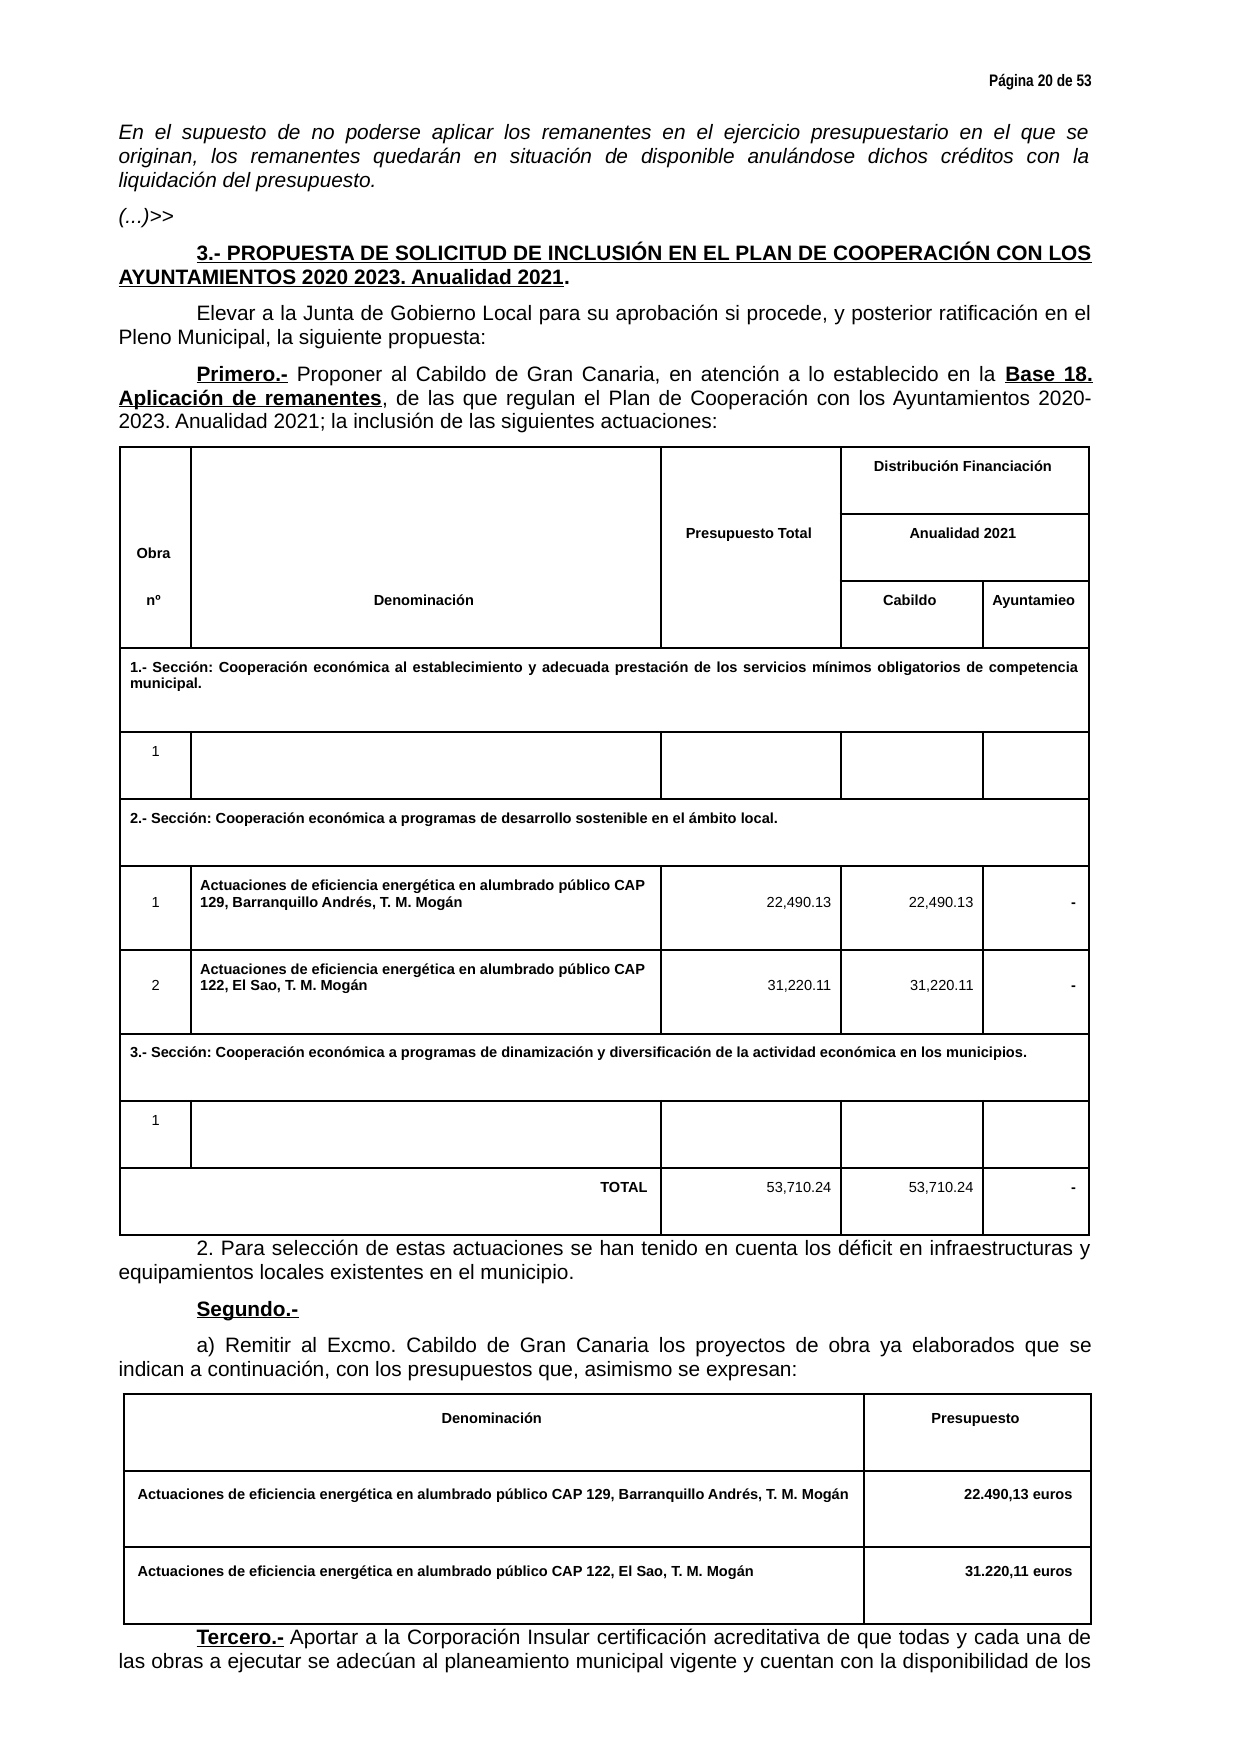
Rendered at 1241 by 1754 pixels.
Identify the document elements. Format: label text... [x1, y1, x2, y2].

table_cell 53.710,24 [662, 1169, 840, 1234]
table_cell Actuaciones de eficiencia energética en alumbrado público CAP 122, El Sao, T. M. Mogán [125, 1548, 863, 1623]
text Elevar a la Junta de Gobierno Local para su aprobación si procede, y posterior ratificación en el Pleno Municipal, la siguiente propuesta: [118, 301, 1092, 349]
table_cell 2 [121, 951, 190, 1033]
table_cell 2.- Sección: Cooperación económica a programas de desarrollo sostenible en el ámbito local. [121, 800, 1088, 865]
table_cell - [984, 867, 1088, 949]
table_cell Ayuntamieo [984, 582, 1088, 647]
table_cell [192, 733, 660, 798]
table_cell TOTAL [121, 1169, 660, 1234]
text Primero.- Proponer al Cabildo de Gran Canaria, en atención a lo establecido en la Base 18. Aplicación de remanentes, de las que regulan el Plan de Cooperación con los Ayuntamientos 2020- 2023. Anualidad 2021; la inclusión de las siguientes actuaciones: [118, 361, 1092, 433]
table_cell 31.220,11 [842, 951, 982, 1033]
text 2. Para selección de estas actuaciones se han tenido en cuenta los déficit en infraestructuras y equipamientos locales existentes en el municipio. [118, 1236, 1092, 1284]
table_cell [842, 733, 982, 798]
table_header Denominación [125, 1395, 863, 1470]
table_cell 31.220,11 [662, 951, 840, 1033]
table_cell [842, 1102, 982, 1167]
table_cell 53.710,24 [842, 1169, 982, 1234]
table_cell [192, 1102, 660, 1167]
table_header Presupuesto Total [662, 448, 840, 647]
table_header Presupuesto [865, 1395, 1090, 1470]
table_cell 1 [121, 733, 190, 798]
table_header Obra nº [121, 448, 190, 647]
table_cell 22.490,13 [662, 867, 840, 949]
table_cell Actuaciones de eficiencia energética en alumbrado público CAP 129, Barranquillo Andrés, T. M. Mogán [125, 1472, 863, 1546]
table_cell Actuaciones de eficiencia energética en alumbrado público CAP 122, El Sao, T. M. Mogán [192, 951, 660, 1033]
table_cell 1.- Sección: Cooperación económica al establecimiento y adecuada prestación de los servicios mínimos obligatorios de competencia municipal. [121, 649, 1088, 731]
text 3.- PROPUESTA DE SOLICITUD DE INCLUSIÓN EN EL PLAN DE COOPERACIÓN CON LOS AYUNTAMIENTOS 2020 2023. Anualidad 2021. [118, 241, 1092, 288]
table_cell [662, 733, 840, 798]
table_cell Cabildo [842, 582, 982, 647]
text Segundo.- [118, 1296, 1092, 1320]
table_cell 1 [121, 867, 190, 949]
text Tercero.- Aportar a la Corporación Insular certificación acreditativa de que todas y cada una de las obras a ejecutar se adecúan al planeamiento municipal vigente y cuentan con la disponibilidad de los [118, 1625, 1092, 1673]
table_header Denominación [192, 448, 660, 647]
table_cell 22.490,13 [842, 867, 982, 949]
table_cell 1 [121, 1102, 190, 1167]
table_cell [662, 1102, 840, 1167]
table_cell - [984, 1169, 1088, 1234]
table_cell 22.490,13 euros [865, 1472, 1090, 1546]
table_cell 3.- Sección: Cooperación económica a programas de dinamización y diversificación de la actividad económica en los municipios. [121, 1035, 1088, 1100]
table_cell 31.220,11 euros [865, 1548, 1090, 1623]
table_cell - [984, 951, 1088, 1033]
table_cell [984, 733, 1088, 798]
table_cell Anualidad 2021 [842, 515, 1088, 580]
text (...)>> [118, 204, 1092, 228]
table_header Distribución Financiación [842, 448, 1088, 513]
text a) Remitir al Excmo. Cabildo de Gran Canaria los proyectos de obra ya elaborados que se indican a continuación, con los presupuestos que, asimismo se expresan: [118, 1333, 1092, 1381]
table_cell Actuaciones de eficiencia energética en alumbrado público CAP 129, Barranquillo Andrés, T. M. Mogán [192, 867, 660, 949]
table_cell [984, 1102, 1088, 1167]
text En el supuesto de no poderse aplicar los remanentes en el ejercicio presupuestario en el que se originan, los remanentes quedarán en situación de disponible anulándose dichos créditos con la liquidación del presupuesto. [118, 120, 1092, 192]
